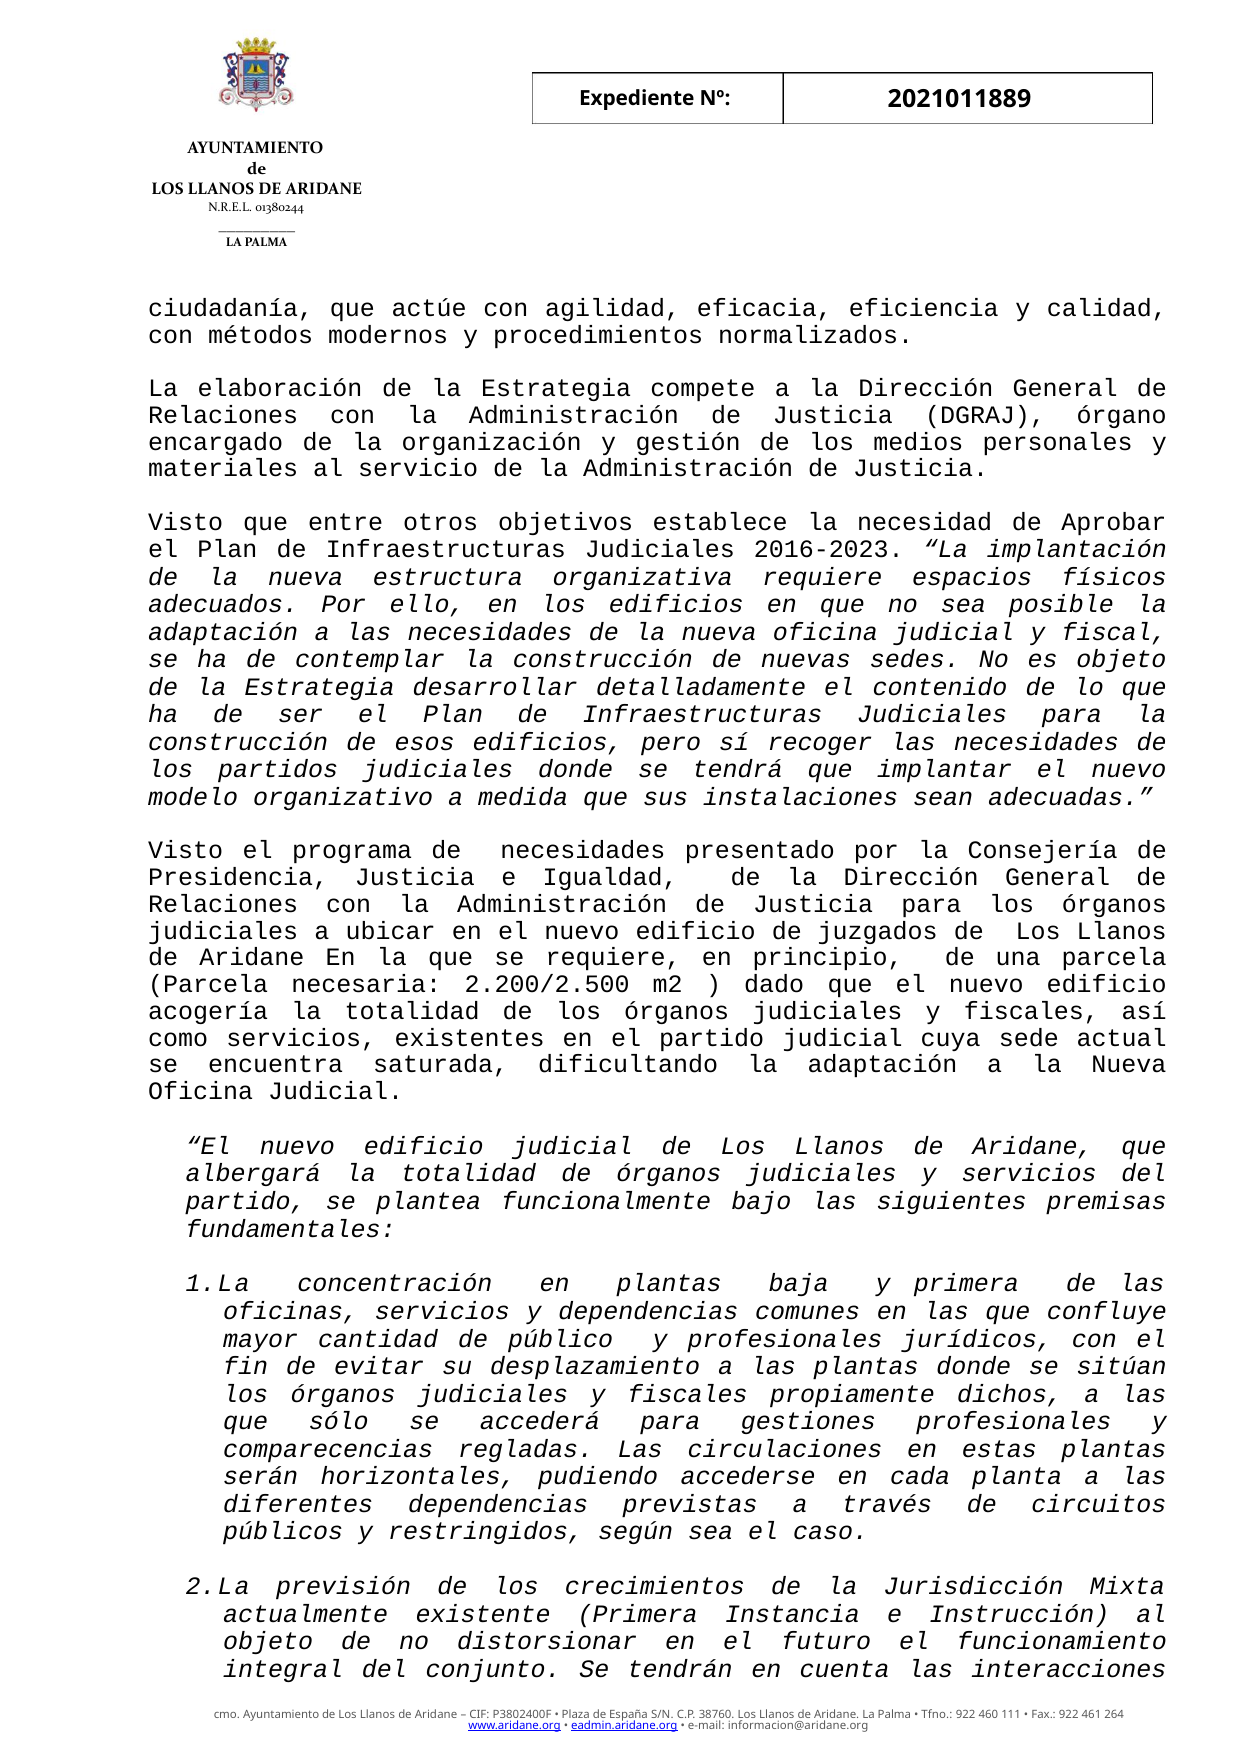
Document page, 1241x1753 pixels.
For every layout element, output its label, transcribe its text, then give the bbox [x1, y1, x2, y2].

text construcción de esos edificios, pero sí recoger las necesidades de [148, 728, 1192, 756]
text 2021011889 [887, 83, 1072, 113]
text LA PALMA [226, 235, 306, 250]
text AYUNTAMIENTO [187, 137, 387, 158]
text públicos y restringidos, según sea el caso. [223, 1518, 1192, 1545]
text .La concentración en plantas baja y primera de las [200, 1269, 1192, 1298]
text ________ [227, 214, 320, 234]
text diferentes dependencias previstas a través de circuitos [223, 1490, 1192, 1518]
text N.R.E.L. 01380244 [208, 199, 324, 214]
text acogería la totalidad de los órganos judiciales y fiscales, así [148, 998, 1191, 1025]
text La elaboración de la Estrategia compete a la Dirección General de [148, 373, 1191, 402]
text adaptación a las necesidades de la nueva oficina judicial y fiscal, [148, 618, 1192, 646]
text se ha de contemplar la construcción de nuevas sedes. No es objeto [148, 646, 1192, 673]
text adecuados. Por ello, en los edificios en que no sea posible la [148, 591, 1192, 618]
text los órganos judiciales y fiscales propiamente dichos, a las [223, 1380, 1192, 1408]
text los partidos judiciales donde se tendrá que implantar el nuevo [148, 756, 1192, 783]
text integral del conjunto. Se tendrán en cuenta las interacciones [223, 1655, 1192, 1683]
text con métodos modernos y procedimientos normalizados. [148, 322, 1191, 348]
text Relaciones con la Administración de Justicia (DGRAJ), órgano [148, 402, 1191, 429]
text fin de evitar su desplazamiento a las plantas donde se sitúan [223, 1353, 1192, 1380]
text serán horizontales, pudiendo accederse en cada planta a las [223, 1463, 1192, 1490]
text albergará la totalidad de órganos judiciales y servicios del [185, 1159, 1192, 1187]
text LOS LLANOS DE ARIDANE [151, 178, 387, 199]
text (Parcela necesaria: 2.200/2.500 m2 ) dado que el nuevo edificio [148, 971, 1191, 998]
text www.aridane.org • eadmin.aridane.org • e-mail: informacion@aridane.org [468, 1718, 871, 1732]
text como servicios, existentes en el partido judicial cuya sede actual [148, 1025, 1191, 1052]
text encargado de la organización y gestión de los medios personales y [148, 429, 1191, 455]
text Oficina Judicial. [148, 1078, 1191, 1105]
text se encuentra saturada, dificultando la adaptación a la Nueva [148, 1052, 1191, 1078]
text Visto que entre otros objetivos establece la necesidad de Aprobar [148, 507, 1192, 536]
text de la Estrategia desarrollar detalladamente el contenido de lo que [148, 673, 1192, 701]
text _ [218, 214, 227, 234]
text materiales al servicio de la Administración de Justicia. [148, 455, 1191, 482]
text judiciales a ubicar en el nuevo edificio de juzgados de Los Llanos [148, 918, 1191, 944]
text Presidencia, Justicia e Igualdad, de la Dirección General de [148, 864, 1191, 891]
text ciudadanía, que actúe con agilidad, eficacia, eficiencia y calidad, [148, 293, 1191, 322]
text 2 [185, 1572, 200, 1600]
text cmo. Ayuntamiento de Los Llanos de Aridane – CIF: P3802400F • Plaza de España S/N. C.P. 38760. Los Llanos de Aridane. La Palma • Tfno.: 922 460 111 • Fax.: 922 461 264 [213, 1708, 1126, 1721]
text fundamentales: [185, 1215, 1192, 1242]
text ha de ser el Plan de Infraestructuras Judiciales para la [148, 701, 1192, 728]
text oficinas, servicios y dependencias comunes en las que confluye [223, 1298, 1192, 1325]
text mayor cantidad de público y profesionales jurídicos, con el [223, 1325, 1192, 1353]
text de [247, 158, 387, 178]
text 1 [185, 1269, 200, 1298]
text Relaciones con la Administración de Justicia para los órganos [148, 891, 1191, 918]
text objeto de no distorsionar en el futuro el funcionamiento [223, 1628, 1192, 1655]
text el Plan de Infraestructuras Judiciales 2016-2023. “La implantación [148, 536, 1192, 563]
picture [0, 0, 1241, 1753]
text comparecencias regladas. Las circulaciones en estas plantas [223, 1435, 1192, 1463]
text .La previsión de los crecimientos de la Jurisdicción Mixta [200, 1572, 1192, 1600]
text modelo organizativo a medida que sus instalaciones sean adecuadas.” [148, 783, 1192, 811]
text de Aridane En la que se requiere, en principio, de una parcela [148, 944, 1191, 971]
text El nuevo edificio judicial de Los Llanos de Aridane, que [200, 1132, 1191, 1159]
text “ [185, 1132, 200, 1159]
text actualmente existente (Primera Instancia e Instrucción) al [223, 1600, 1192, 1628]
text partido, se plantea funcionalmente bajo las siguientes premisas [185, 1187, 1192, 1215]
text que sólo se accederá para gestiones profesionales y [223, 1408, 1192, 1435]
text de la nueva estructura organizativa requiere espacios físicos [148, 563, 1192, 591]
text Visto el programa de necesidades presentado por la Consejería de [148, 836, 1191, 864]
text Expediente Nº: [579, 86, 761, 111]
